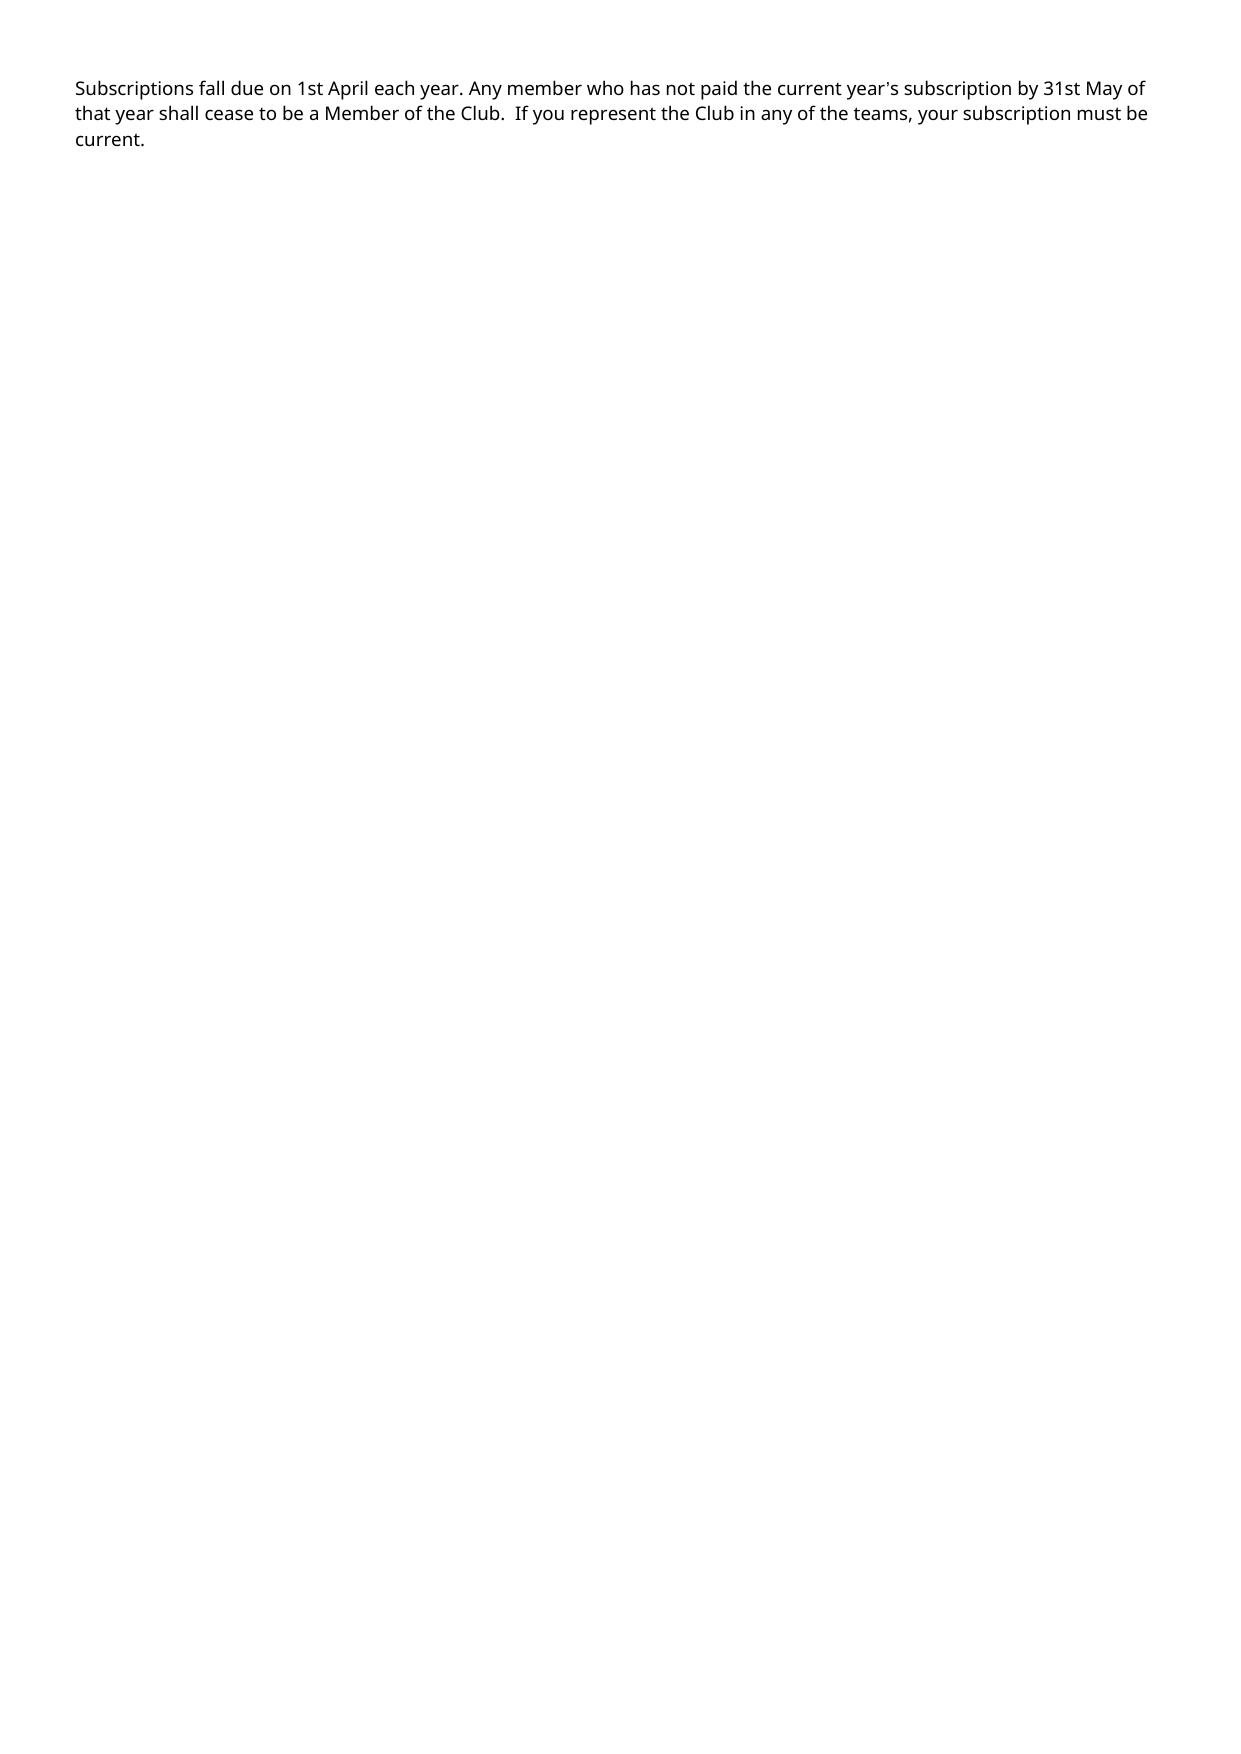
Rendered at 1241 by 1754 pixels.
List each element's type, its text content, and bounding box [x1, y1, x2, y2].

text Subscriptions fall due on 1st April each year. Any member who has not paid the current year’s subscription by 31st May of that year shall cease to be a Member of the Club. If you represent the Club in any of the teams, your subscription must be current. [75, 75, 1165, 152]
